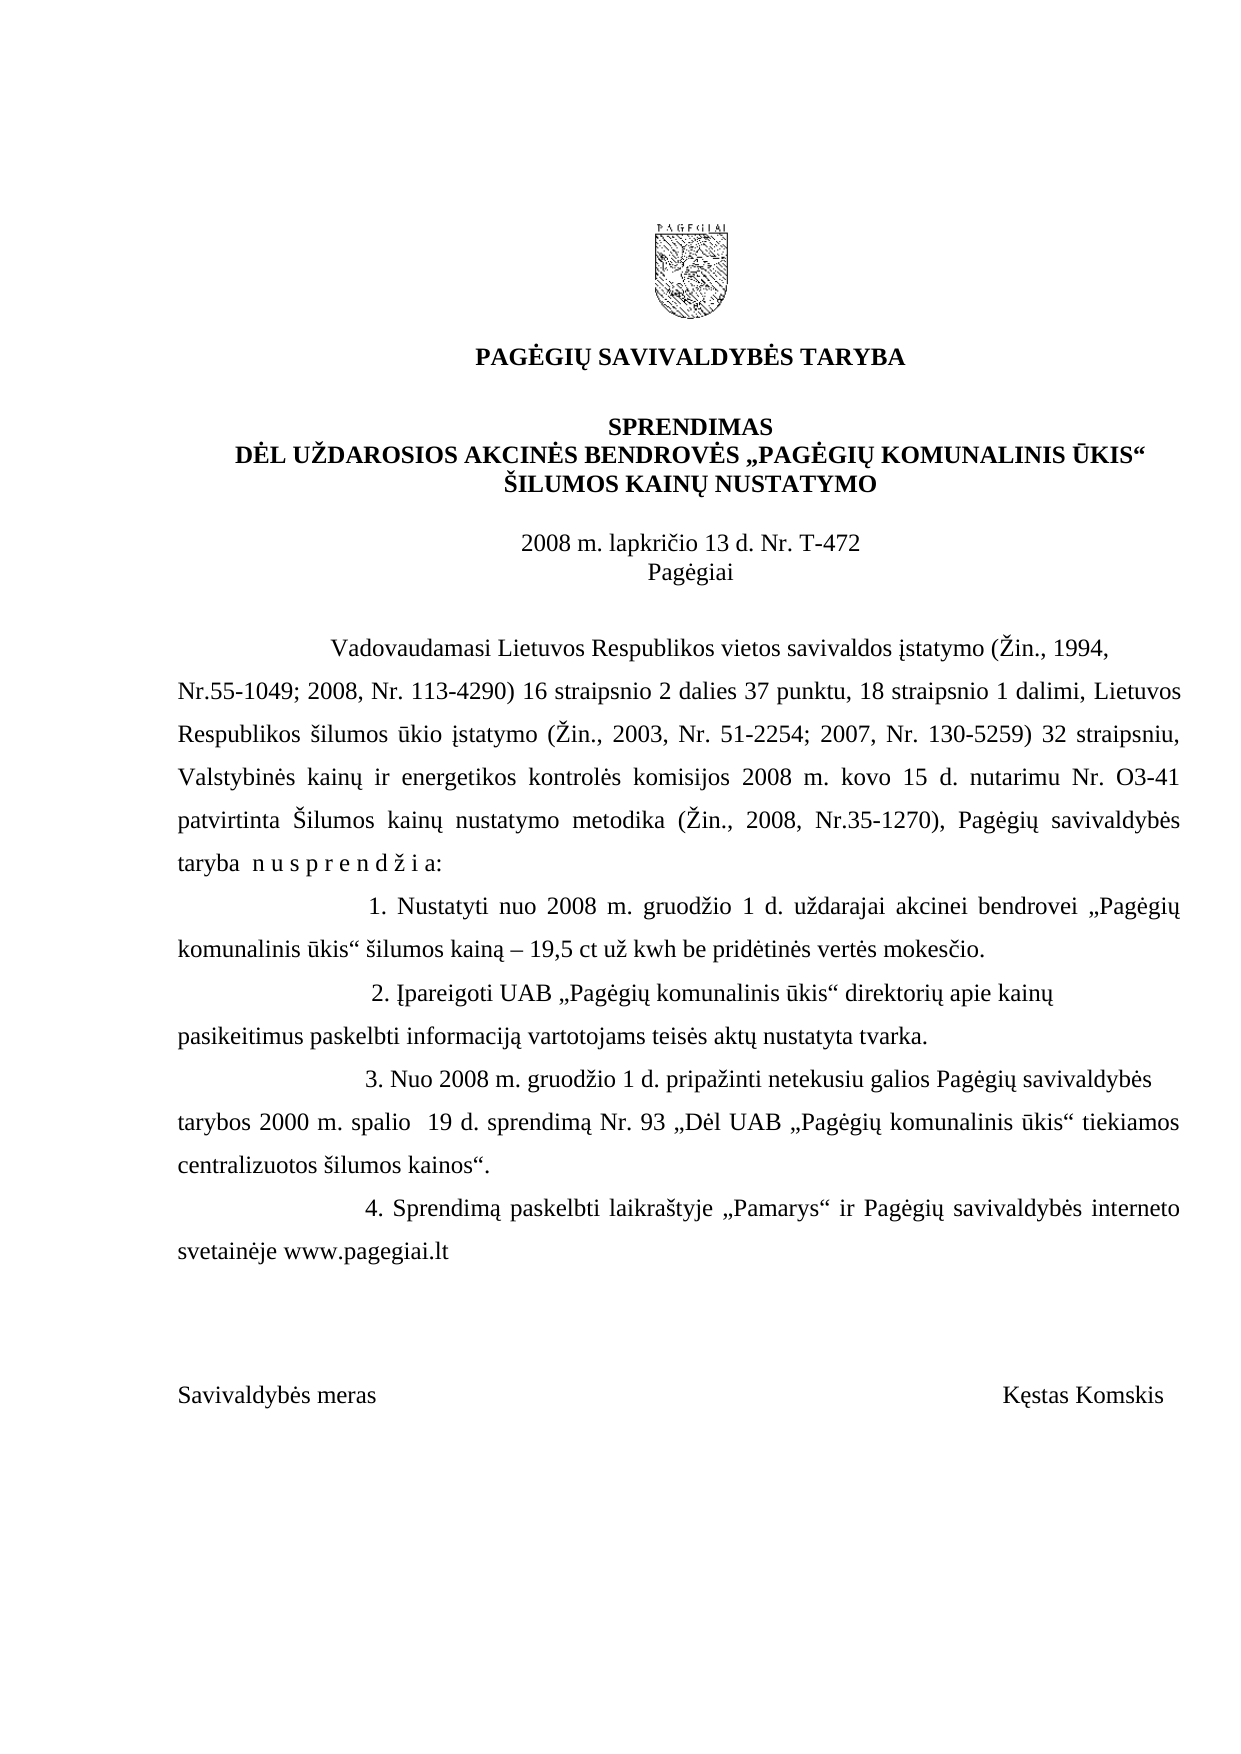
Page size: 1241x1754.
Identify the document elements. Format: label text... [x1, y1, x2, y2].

table_cell 2008 m. lapkričio 13 d. Nr. T-472 Pagėgiai [189, 516, 1192, 589]
text tarybos 2000 m. spalio 19 d. sprendimą Nr. 93 „Dėl UAB „Pagėgių komunalinis ūkis“ tiekiamos centralizuotos šilumos kainos“. [177, 1107, 1181, 1179]
text 4. Sprendimą paskelbti laikraštyje „Pamarys“ ir Pagėgių savivaldybės interneto svetainėje www.pagegiai.lt [177, 1193, 1181, 1265]
table_header [189, 220, 1192, 330]
text Savivaldybės meras Kęstas Komskis [177, 1380, 1181, 1409]
text 3. Nuo 2008 m. gruodžio 1 d. pripažinti netekusiu galios Pagėgių savivaldybės [252, 1064, 1181, 1093]
text 1. Nustatyti nuo 2008 m. gruodžio 1 d. uždarajai akcinei bendrovei „Pagėgių komunalinis ūkis“ šilumos kainą – 19,5 ct už kwh be pridėtinės vertės mokesčio. [177, 891, 1181, 963]
text 2. Įpareigoti UAB „Pagėgių komunalinis ūkis“ direktorių apie kainų [327, 978, 1181, 1006]
text Vadovaudamasi Lietuvos Respublikos vietos savivaldos įstatymo (Žin., 1994, [252, 633, 1181, 661]
table_cell Pagėgių savivaldybės taryba sprendimas DĖL UŽDAROSIOS AKCINĖS BENDROVĖS „PAGĖGIŲ KOMUNALINIS ŪKIS“ ŠILUMOS KAINŲ NUSTATYMO Dėl UŽMOKESČIO UŽ VAIKŲ IŠLAIKYMĄ PAGĖGIŲ LOPŠELYJE - DARŽELYJE [189, 330, 1192, 516]
text Nr.55-1049; 2008, Nr. 113-4290) 16 straipsnio 2 dalies 37 punktu, 18 straipsnio 1 dalimi, Lietuvos Respublikos šilumos ūkio įstatymo (Žin., 2003, Nr. 51-2254; 2007, Nr. 130-5259) 32 straipsniu, Valstybinės kainų ir energetikos kontrolės komisijos 2008 m. kovo 15 d. nutarimu Nr. O3-41 patvirtinta Šilumos kainų nustatymo metodika (Žin., 2008, Nr.35-1270), Pagėgių savivaldybės taryba n u s p r e n d ž i a: [177, 676, 1181, 877]
text pasikeitimus paskelbti informaciją vartotojams teisės aktų nustatyta tvarka. [177, 1021, 1181, 1049]
